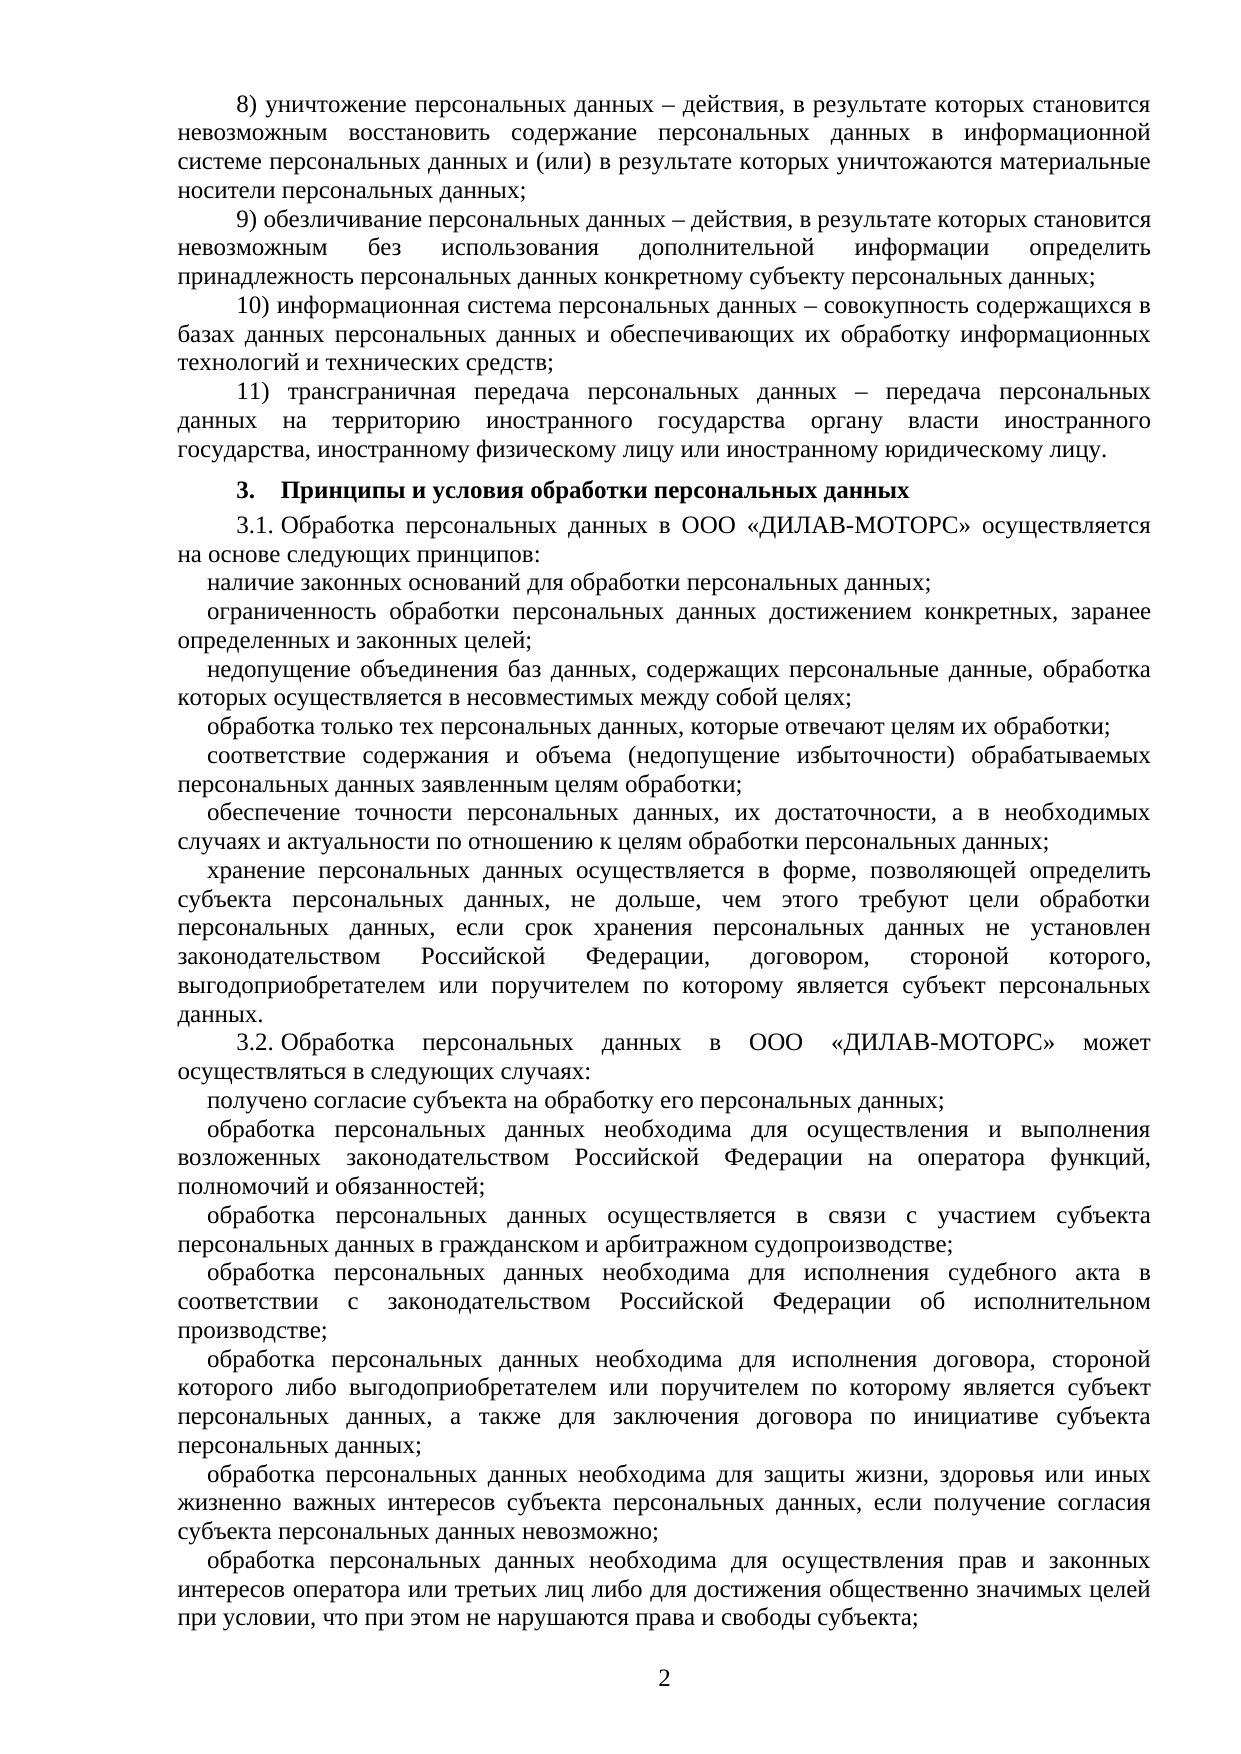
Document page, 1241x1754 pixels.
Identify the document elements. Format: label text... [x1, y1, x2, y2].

text соответствие содержания и объема (недопущение избыточности) обрабатываемых персональных данных заявленным целям обработки; [177, 740, 1152, 797]
text 8) уничтожение персональных данных – действия, в результате которых становится невозможным восстановить содержание персональных данных в информационной системе персональных данных и (или) в результате которых уничтожаются материальные носители персональных данных; [177, 89, 1152, 204]
text недопущение объединения баз данных, содержащих персональные данные, обработка которых осуществляется в несовместимых между собой целях; [177, 654, 1152, 711]
text ограниченность обработки персональных данных достижением конкретных, заранее определенных и законных целей; [177, 596, 1152, 654]
text обработка персональных данных необходима для исполнения договора, стороной которого либо выгодоприобретателем или поручителем по которому является субъект персональных данных, а также для заключения договора по инициативе субъекта персональных данных; [177, 1344, 1152, 1459]
subtitle Принципы и условия обработки персональных данных [236, 475, 1152, 504]
text обработка персональных данных осуществляется в связи с участием субъекта персональных данных в гражданском и арбитражном судопроизводстве; [177, 1200, 1152, 1257]
text 11) трансграничная передача персональных данных – передача персональных данных на территорию иностранного государства органу власти иностранного государства, иностранному физическому лицу или иностранному юридическому лицу. [177, 376, 1152, 462]
text обработка персональных данных необходима для исполнения судебного акта в соответствии с законодательством Российской Федерации об исполнительном производстве; [177, 1257, 1152, 1344]
text наличие законных оснований для обработки персональных данных; [177, 567, 1152, 596]
text обеспечение точности персональных данных, их достаточности, а в необходимых случаях и актуальности по отношению к целям обработки персональных данных; [177, 797, 1152, 855]
text 10) информационная система персональных данных – совокупность содержащихся в базах данных персональных данных и обеспечивающих их обработку информационных технологий и технических средств; [177, 290, 1152, 376]
subtitle Обработка персональных данных в ООО «ДИЛАВ-МОТОРС» осуществляется на основе следующих принципов: [177, 510, 1152, 567]
text получено согласие субъекта на обработку его персональных данных; [177, 1085, 1152, 1114]
text обработка персональных данных необходима для осуществления и выполнения возложенных законодательством Российской Федерации на оператора функций, полномочий и обязанностей; [177, 1114, 1152, 1200]
text обработка персональных данных необходима для защиты жизни, здоровья или иных жизненно важных интересов субъекта персональных данных, если получение согласия субъекта персональных данных невозможно; [177, 1459, 1152, 1545]
text обработка персональных данных необходима для осуществления прав и законных интересов оператора или третьих лиц либо для достижения общественно значимых целей при условии, что при этом не нарушаются права и свободы субъекта; [177, 1545, 1152, 1631]
text хранение персональных данных осуществляется в форме, позволяющей определить субъекта персональных данных, не дольше, чем этого требуют цели обработки персональных данных, если срок хранения персональных данных не установлен законодательством Российской Федерации, договором, стороной которого, выгодоприобретателем или поручителем по которому является субъект персональных данных. [177, 855, 1152, 1027]
text обработка только тех персональных данных, которые отвечают целям их обработки; [177, 711, 1152, 740]
subtitle Обработка персональных данных в ООО «ДИЛАВ-МОТОРС» может осуществляться в следующих случаях: [177, 1027, 1152, 1085]
text 9) обезличивание персональных данных – действия, в результате которых становится невозможным без использования дополнительной информации определить принадлежность персональных данных конкретному субъекту персональных данных; [177, 204, 1152, 290]
